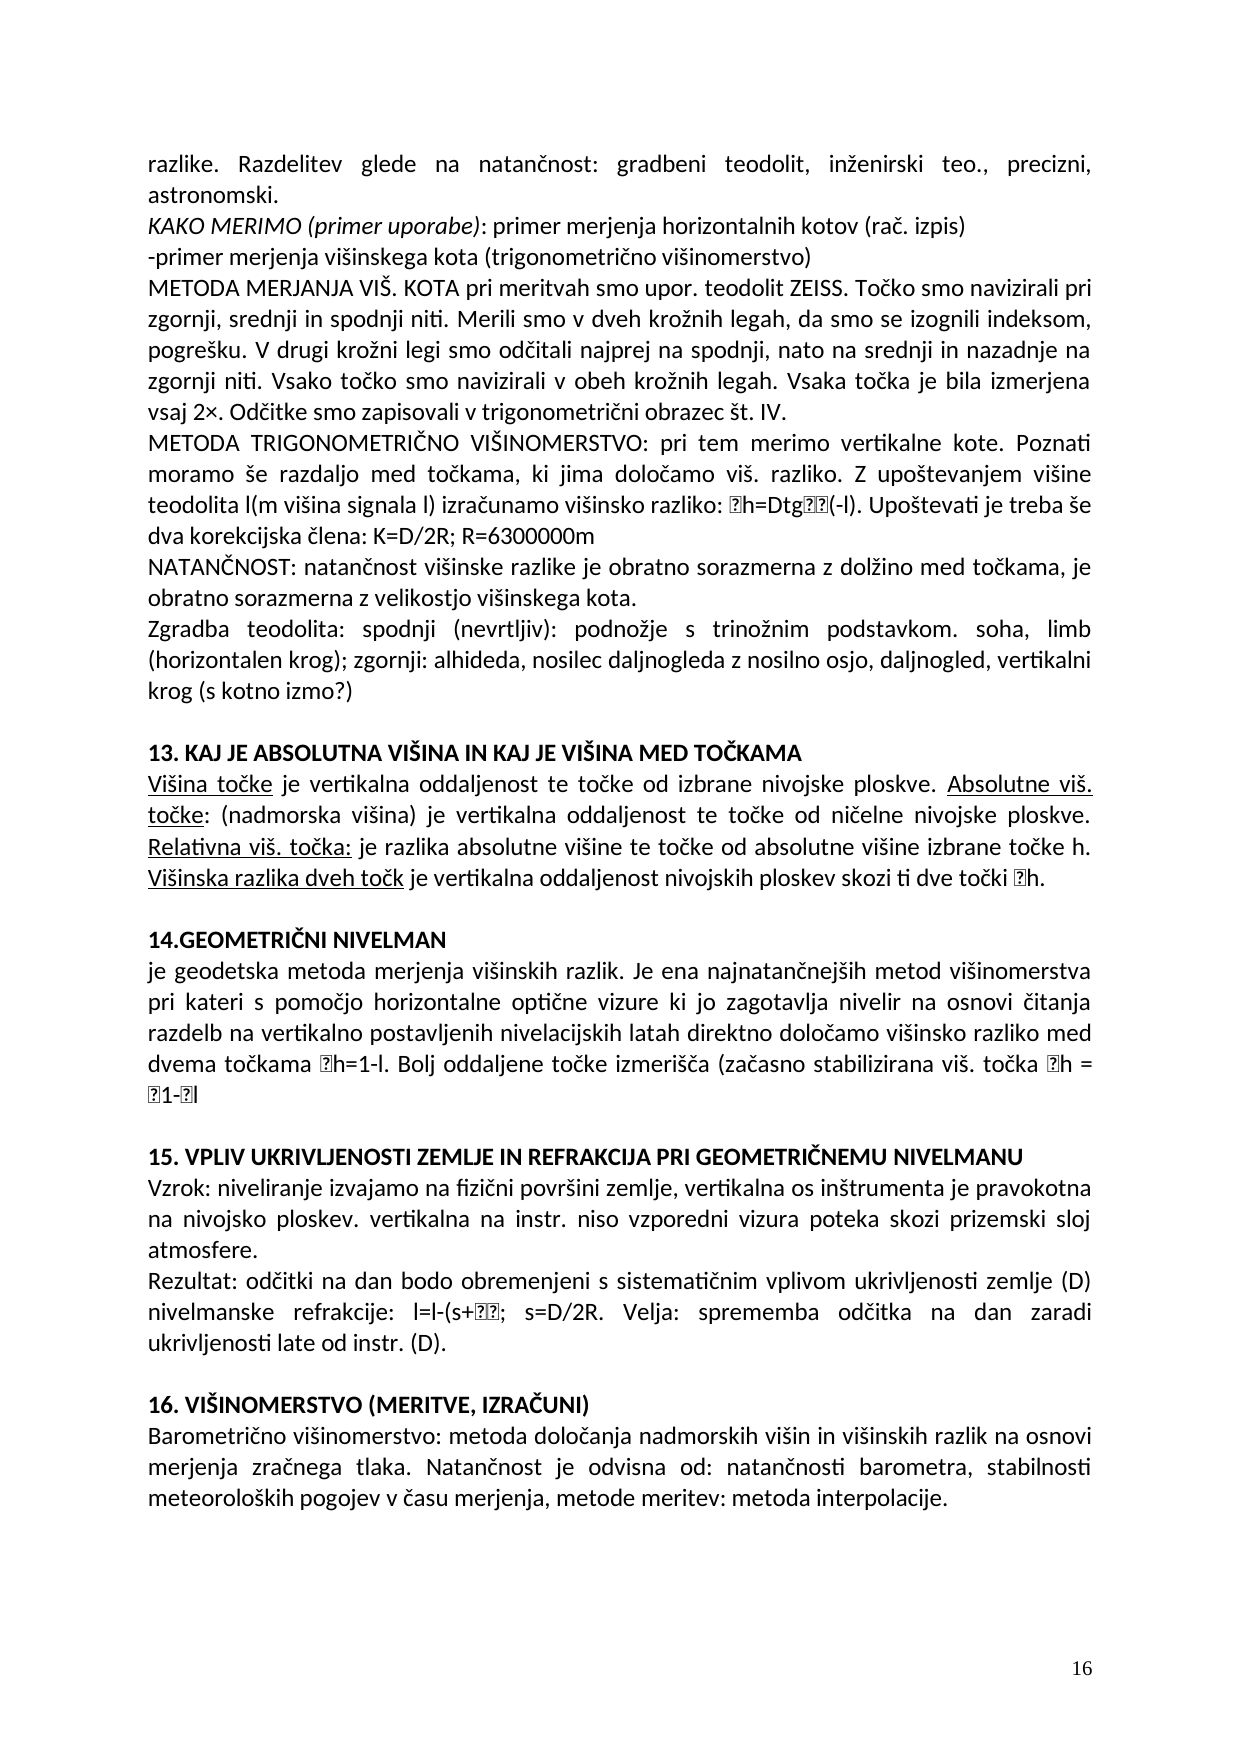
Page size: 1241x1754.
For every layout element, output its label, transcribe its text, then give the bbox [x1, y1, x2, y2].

text 15. VPLIV UKRIVLJENOSTI ZEMLJE IN REFRAKCIJA PRI GEOMETRIČNEMU NIVELMANU [148, 1141, 1093, 1172]
text 16. VIŠINOMERSTVO (MERITVE, IZRAČUNI) [148, 1389, 1093, 1420]
text Višina točke je vertikalna oddaljenost te točke od izbrane nivojske ploskve. Absolutne viš. točke: (nadmorska višina) je vertikalna oddaljenost te točke od ničelne nivojske ploskve. Relativna viš. točka: je razlika absolutne višine te točke od absolutne višine izbrane točke h. Višinska razlika dveh točk je vertikalna oddaljenost nivojskih ploskev skozi ti dve točki h. [148, 768, 1093, 893]
text 14.GEOMETRIČNI NIVELMAN [148, 924, 1093, 955]
text Vzrok: niveliranje izvajamo na fizični površini zemlje, vertikalna os inštrumenta je pravokotna na nivojsko ploskev. vertikalna na instr. niso vzporedni vizura poteka skozi prizemski sloj atmosfere. [148, 1172, 1093, 1265]
text METODA MERJANJA VIŠ. KOTA pri meritvah smo upor. teodolit ZEISS. Točko smo navizirali pri zgornji, srednji in spodnji niti. Merili smo v dveh krožnih legah, da smo se izognili indeksom, pogrešku. V drugi krožni legi smo odčitali najprej na spodnji, nato na srednji in nazadnje na zgornji niti. Vsako točko smo navizirali v obeh krožnih legah. Vsaka točka je bila izmerjena vsaj 2×. Odčitke smo zapisovali v trigonometrični obrazec št. IV. [148, 272, 1093, 427]
text razlike. Razdelitev glede na natančnost: gradbeni teodolit, inženirski teo., precizni, astronomski. [148, 148, 1093, 210]
text NATANČNOST: natančnost višinske razlike je obratno sorazmerna z dolžino med točkama, je obratno sorazmerna z velikostjo višinskega kota. [148, 551, 1093, 613]
text METODA TRIGONOMETRIČNO VIŠINOMERSTVO: pri tem merimo vertikalne kote. Poznati moramo še razdaljo med točkama, ki jima določamo viš. razliko. Z upoštevanjem višine teodolita l(m višina signala l) izračunamo višinsko razliko: h=Dtg(-l). Upoštevati je treba še dva korekcijska člena: K=D/2R; R=6300000m [148, 427, 1093, 551]
text KAKO MERIMO (primer uporabe): primer merjenja horizontalnih kotov (rač. izpis) [148, 210, 1093, 241]
text Zgradba teodolita: spodnji (nevrtljiv): podnožje s trinožnim podstavkom. soha, limb (horizontalen krog); zgornji: alhideda, nosilec daljnogleda z nosilno osjo, daljnogled, vertikalni krog (s kotno izmo?) [148, 613, 1093, 706]
text -primer merjenja višinskega kota (trigonometrično višinomerstvo) [148, 241, 1093, 272]
text 13. KAJ JE ABSOLUTNA VIŠINA IN KAJ JE VIŠINA MED TOČKAMA [148, 737, 1093, 768]
text Barometrično višinomerstvo: metoda določanja nadmorskih višin in višinskih razlik na osnovi merjenja zračnega tlaka. Natančnost je odvisna od: natančnosti barometra, stabilnosti meteoroloških pogojev v času merjenja, metode meritev: metoda interpolacije. [148, 1420, 1093, 1513]
text je geodetska metoda merjenja višinskih razlik. Je ena najnatančnejših metod višinomerstva pri kateri s pomočjo horizontalne optične vizure ki jo zagotavlja nivelir na osnovi čitanja razdelb na vertikalno postavljenih nivelacijskih latah direktno določamo višinsko razliko med dvema točkama h=1-l. Bolj oddaljene točke izmerišča (začasno stabilizirana viš. točka h = 1-l [148, 955, 1093, 1110]
text Rezultat: odčitki na dan bodo obremenjeni s sistematičnim vplivom ukrivljenosti zemlje (D) nivelmanske refrakcije: l=l-(s+; s=D/2R. Velja: sprememba odčitka na dan zaradi ukrivljenosti late od instr. (D). [148, 1265, 1093, 1358]
